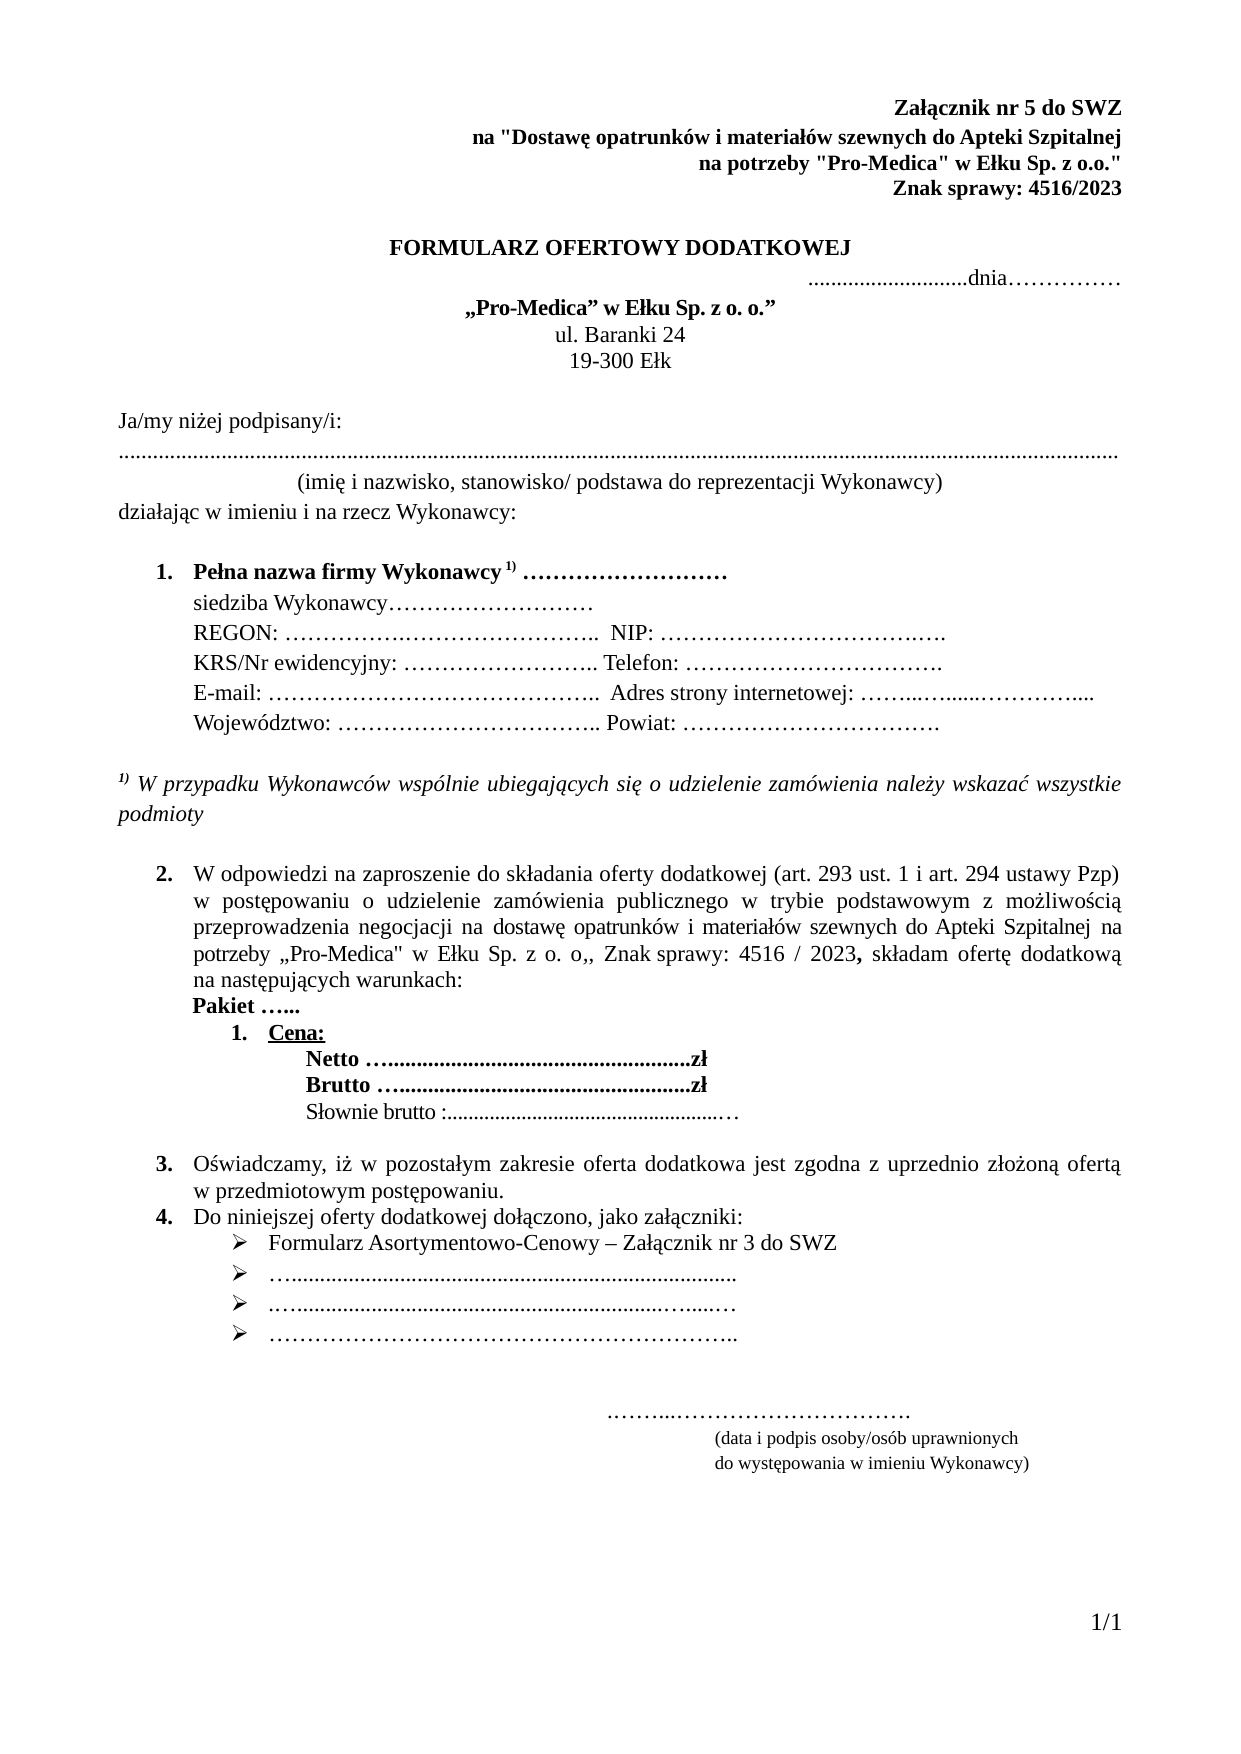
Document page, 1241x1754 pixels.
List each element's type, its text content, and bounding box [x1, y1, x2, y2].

text Załącznik nr 5 do SWZ [118, 94, 1122, 120]
text ............................................................................................................................................................................... [118, 438, 1122, 464]
list siedziba Wykonawcy……………………… [156, 589, 1122, 615]
list KRS/Nr ewidencyjny: …………………….. Telefon: ……………………………. [156, 649, 1122, 675]
text na "Dostawę opatrunków i materiałów szewnych do Apteki Szpitalnej [118, 124, 1122, 149]
list .……...…………………………. [493, 1397, 1122, 1423]
list ….............................................................................. [231, 1260, 1122, 1286]
list …………………………………………………….. [231, 1320, 1122, 1346]
text „Pro-Medica” w Ełku Sp. z o. o.” [118, 294, 1122, 321]
list Cena: [231, 1019, 1122, 1045]
text na potrzeby "Pro-Medica" w Ełku Sp. z o.o." [118, 149, 1122, 175]
text ul. Baranki 24 [118, 321, 1122, 347]
text Znak sprawy: 4516/2023 [118, 175, 1122, 200]
list Słownie brutto :...................................................… [268, 1098, 1122, 1124]
list Brutto …...................................................zł [268, 1071, 1122, 1098]
list W odpowiedzi na zaproszenie do składania oferty dodatkowej (art. 293 ust. 1 i art. 294 ustawy Pzp) w postępowaniu o udzielenie zamówienia publicznego w trybie podstawowym z możliwością przeprowadzenia negocjacji na dostawę opatrunków i materiałów szewnych do Apteki Szpitalnej na potrzeby „Pro-Medica" w Ełku Sp. z o. o,, Znak sprawy: 4516 / 2023, składam ofertę dodatkową na następujących warunkach: [156, 861, 1122, 992]
list Oświadczamy, iż w pozostałym zakresie oferta dodatkowa jest zgodna z uprzednio złożoną ofertą w przedmiotowym postępowaniu. [156, 1150, 1122, 1203]
text działając w imieniu i na rzecz Wykonawcy: [118, 498, 1122, 524]
text Ja/my niżej podpisany/i: [118, 407, 1122, 434]
list E-mail: …………………………………….. Adres strony internetowej: ……...…......………….... [156, 679, 1122, 706]
text (imię i nazwisko, stanowisko/ podstawa do reprezentacji Wykonawcy) [118, 468, 1122, 494]
list do występowania w imieniu Wykonawcy) [679, 1452, 1122, 1473]
text 1) W przypadku Wykonawców wspólnie ubiegających się o udzielenie zamówienia należy wskazać wszystkie podmioty [118, 770, 1122, 826]
list Do niniejszej oferty dodatkowej dołączono, jako załączniki: [156, 1203, 1122, 1229]
list Formularz Asortymentowo-Cenowy – Załącznik nr 3 do SWZ [231, 1229, 1122, 1256]
text FORMULARZ OFERTOWY DODATKOWEJ [118, 234, 1122, 260]
text ............................dnia…………… [118, 264, 1122, 290]
list Netto ….....................................................zł [268, 1045, 1122, 1071]
list REGON: …………….…………………….. NIP: …………………………….…. [156, 619, 1122, 645]
text Pakiet …... [118, 992, 1122, 1019]
list Pełna nazwa firmy Wykonawcy 1) ……………………… [156, 558, 1122, 585]
text 19-300 Ełk [118, 347, 1122, 373]
list Województwo: …………………………….. Powiat: ……………………………. [156, 709, 1122, 736]
list .…................................................................….....… [231, 1290, 1122, 1316]
list (data i podpis osoby/osób uprawnionych [679, 1427, 1122, 1449]
